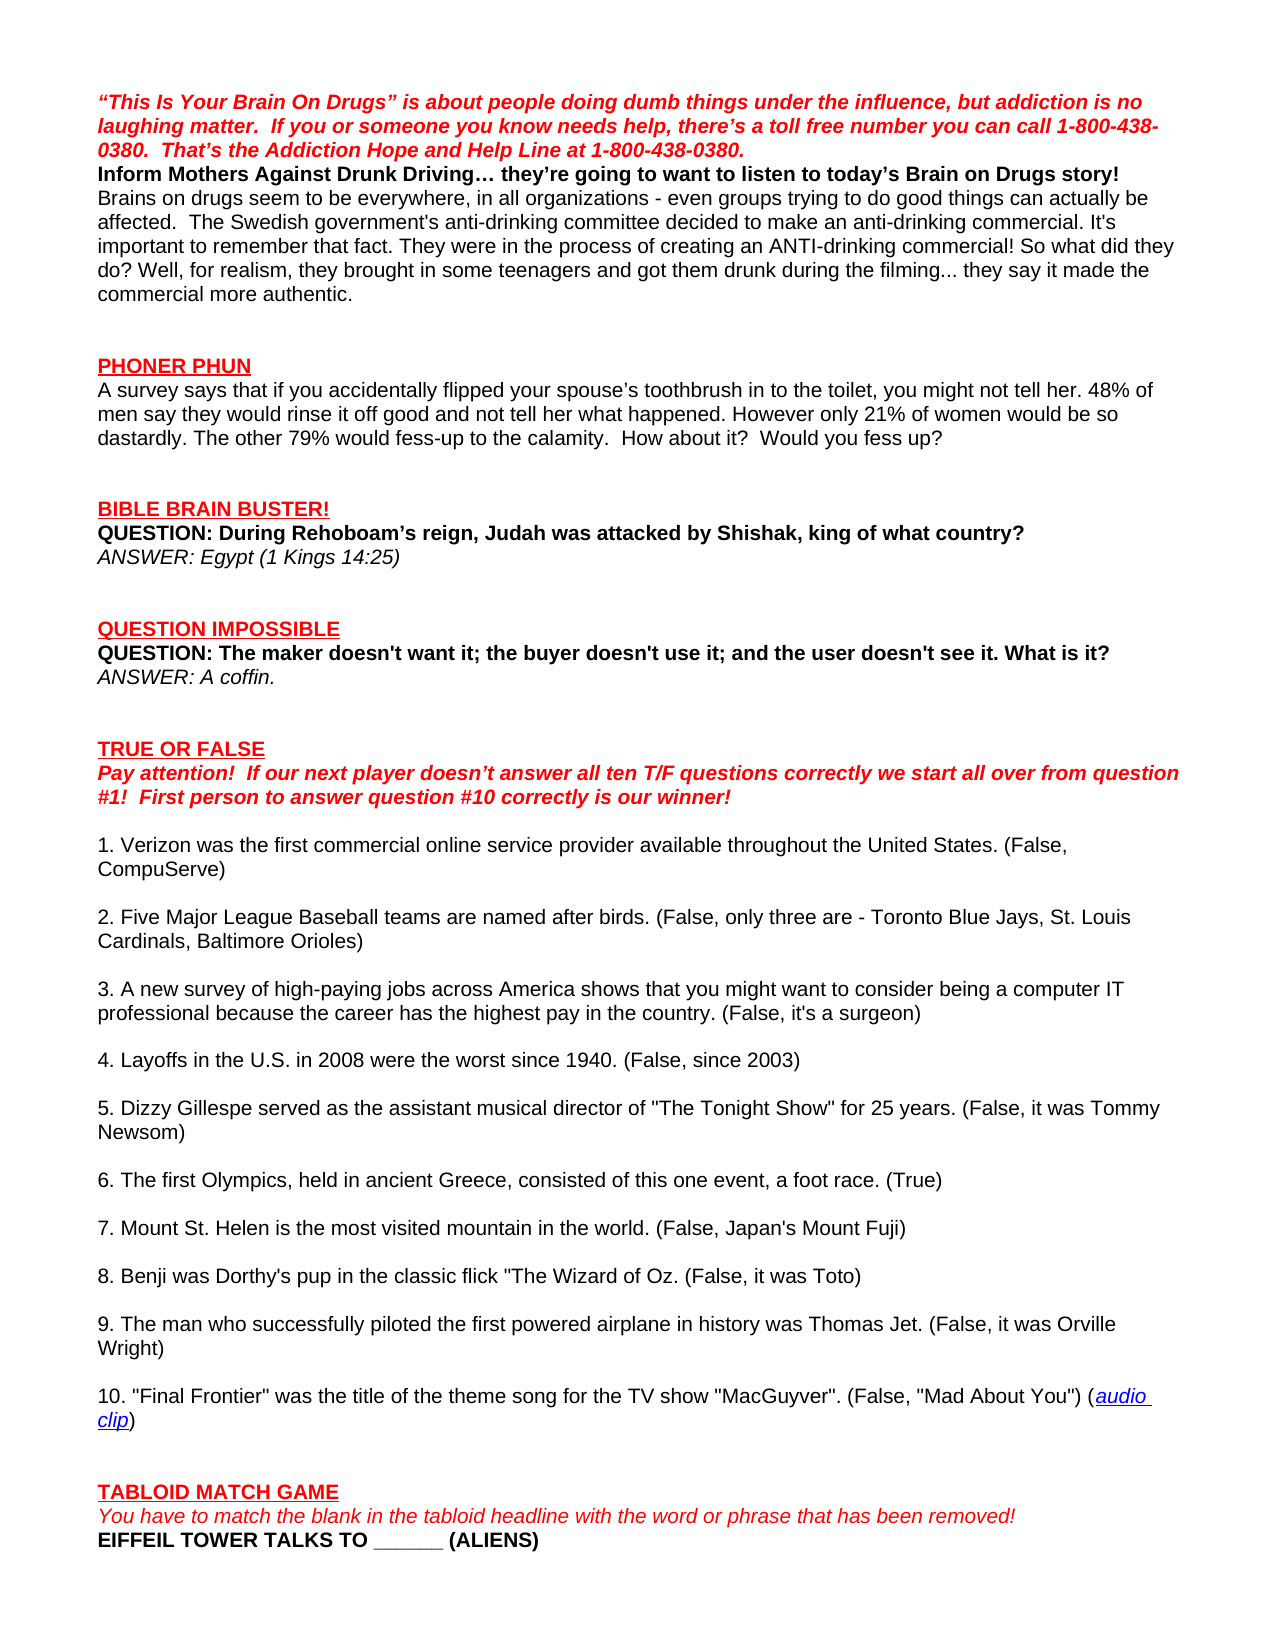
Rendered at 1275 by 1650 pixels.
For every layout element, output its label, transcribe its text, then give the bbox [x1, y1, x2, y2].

text QUESTION: During Rehoboam’s reign, Judah was attacked by Shishak, king of what country? [97, 521, 1185, 545]
text QUESTION: The maker doesn't want it; the buyer doesn't use it; and the user doesn't see it. What is it? [97, 641, 1185, 665]
text TABLOID MATCH GAME [97, 1479, 1185, 1503]
text Pay attention! If our next player doesn’t answer all ten T/F questions correctly we start all over from question #1! First person to answer question #10 correctly is our winner! [97, 761, 1185, 809]
text 5. Dizzy Gillespe served as the assistant musical director of "The Tonight Show" for 25 years. (False, it was Tommy Newsom) [97, 1096, 1185, 1144]
text A survey says that if you accidentally flipped your spouse’s toothbrush in to the toilet, you might not tell her. 48% of men say they would rinse it off good and not tell her what happened. However only 21% of women would be so dastardly. The other 79% would fess-up to the calamity. How about it? Would you fess up? [97, 377, 1185, 449]
text 1. Verizon was the first commercial online service provider available throughout the United States. (False, CompuServe) [97, 833, 1185, 881]
text You have to match the blank in the tabloid headline with the word or phrase that has been removed! [97, 1503, 1185, 1527]
text 4. Layoffs in the U.S. in 2008 were the worst since 1940. (False, since 2003) [97, 1048, 1185, 1072]
text Brains on drugs seem to be everywhere, in all organizations - even groups trying to do good things can actually be affected. The Swedish government's anti-drinking committee decided to make an anti-drinking commercial. It's important to remember that fact. They were in the process of creating an ANTI-drinking commercial! So what did they do? Well, for realism, they brought in some teenagers and got them drunk during the filming... they say it made the commercial more authentic. [97, 186, 1185, 306]
text 3. A new survey of high-paying jobs across America shows that you might want to consider being a computer IT professional because the career has the highest pay in the country. (False, it's a surgeon) [97, 976, 1185, 1024]
text 2. Five Major League Baseball teams are named after birds. (False, only three are - Toronto Blue Jays, St. Louis Cardinals, Baltimore Orioles) [97, 904, 1185, 952]
text TRUE OR FALSE [97, 737, 1185, 761]
text PHONER PHUN [97, 353, 1185, 377]
text ANSWER: Egypt (1 Kings 14:25) [97, 545, 1185, 569]
text 10. "Final Frontier" was the title of the theme song for the TV show "MacGuyver". (False, "Mad About You") (audio clip) [97, 1384, 1185, 1432]
text “This Is Your Brain On Drugs” is about people doing dumb things under the influence, but addiction is no laughing matter. If you or someone you know needs help, there’s a toll free number you can call 1-800-438-0380. That’s the Addiction Hope and Help Line at 1-800-438-0380. [97, 90, 1185, 162]
text EIFFEIL TOWER TALKS TO ______ (ALIENS) [97, 1527, 1185, 1551]
text 6. The first Olympics, held in ancient Greece, consisted of this one event, a foot race. (True) [97, 1168, 1185, 1192]
text 8. Benji was Dorthy's pup in the classic flick "The Wizard of Oz. (False, it was Toto) [97, 1264, 1185, 1288]
text QUESTION IMPOSSIBLE [97, 617, 1185, 641]
text BIBLE BRAIN BUSTER! [97, 497, 1185, 521]
text ANSWER: A coffin. [97, 665, 1185, 689]
text Inform Mothers Against Drunk Driving… they’re going to want to listen to today’s Brain on Drugs story! [97, 162, 1185, 186]
text 7. Mount St. Helen is the most visited mountain in the world. (False, Japan's Mount Fuji) [97, 1216, 1185, 1240]
text 9. The man who successfully piloted the first powered airplane in history was Thomas Jet. (False, it was Orville Wright) [97, 1312, 1185, 1360]
